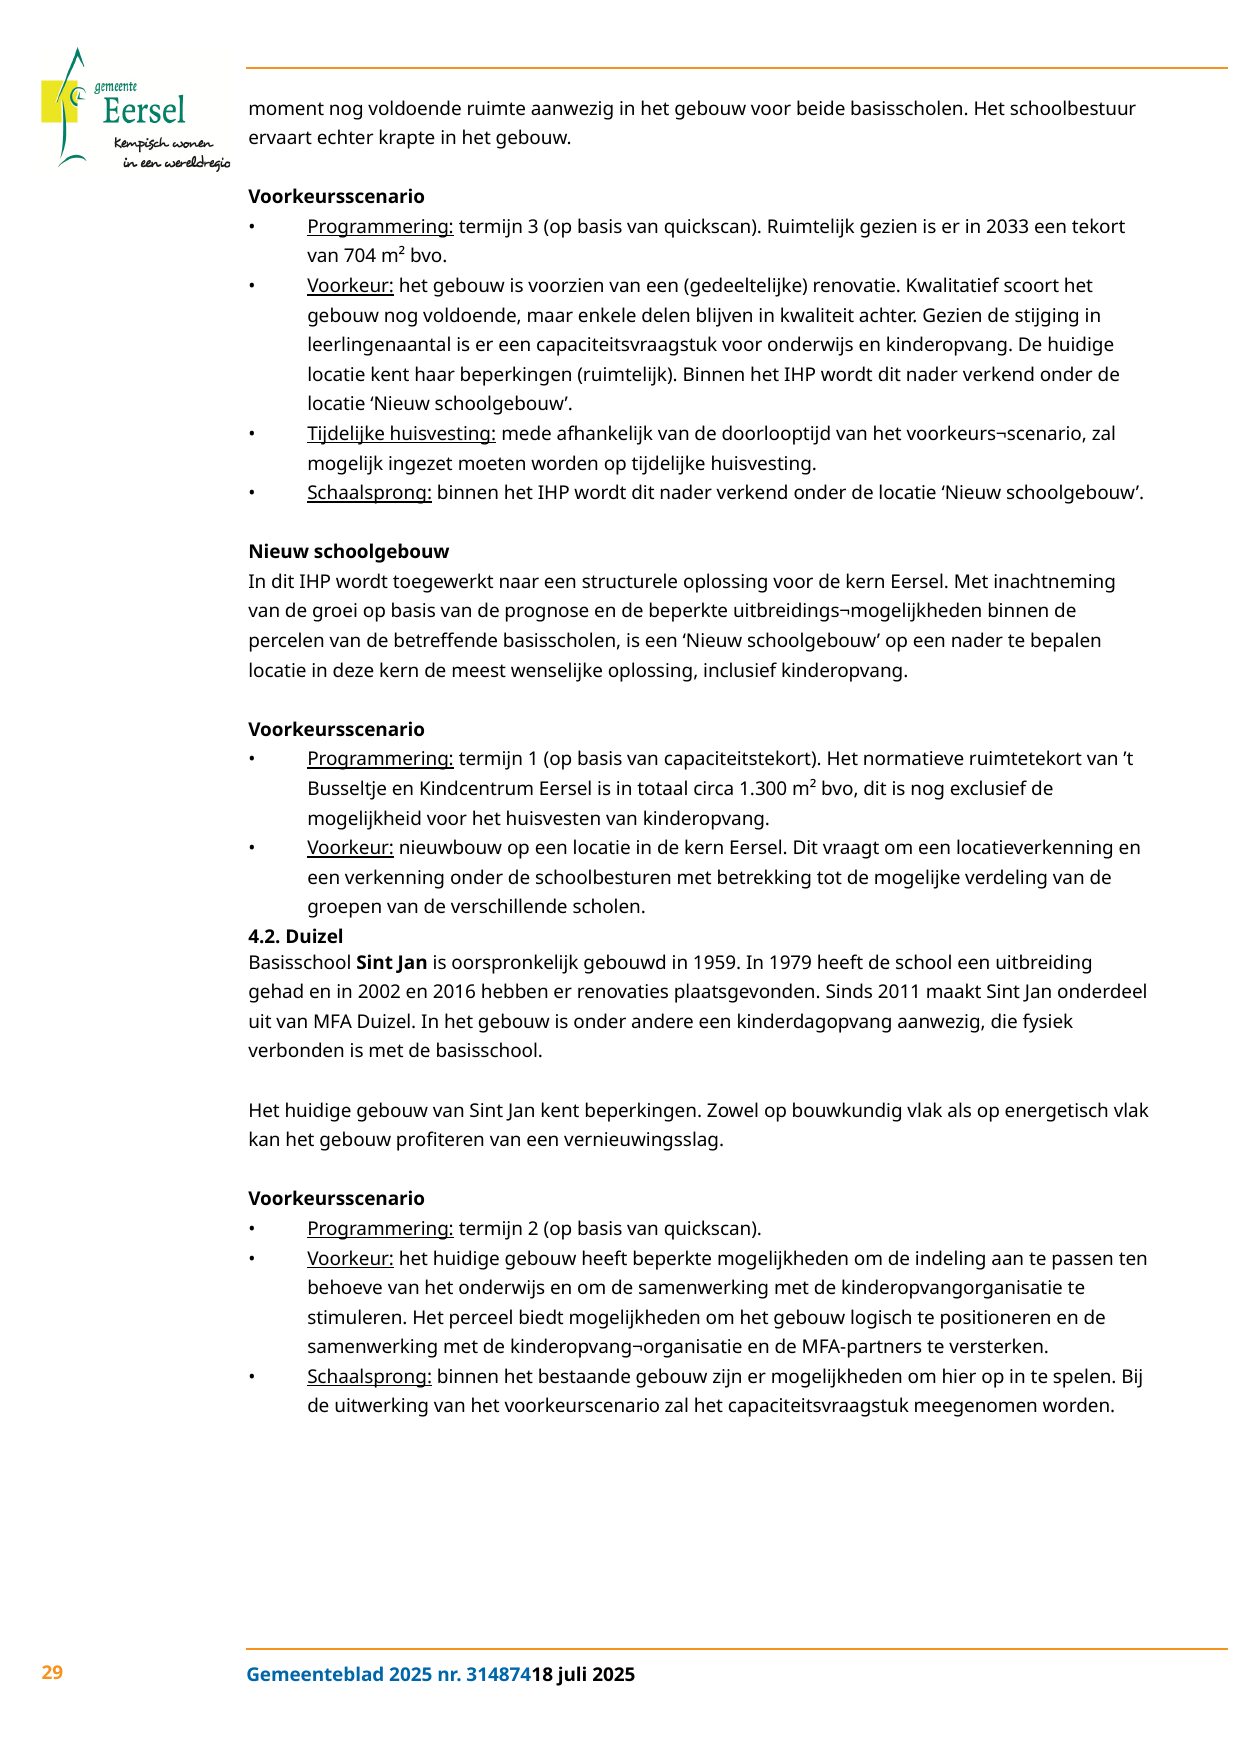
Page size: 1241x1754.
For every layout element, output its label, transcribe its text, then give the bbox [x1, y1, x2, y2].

list Voorkeur: het huidige gebouw heeft beperkte mogelijkheden om de indeling aan te passen ten behoeve van het onderwijs en om de samenwerking met de kinderopvangorganisatie te stimuleren. Het perceel biedt mogelijkheden om het gebouw logisch te positioneren en de samenwerking met de kinderopvang¬organisatie en de MFA-partners te versterken. [248, 1245, 1152, 1359]
text Voorkeursscenario [248, 716, 1152, 742]
list Voorkeur: het gebouw is voorzien van een (gedeeltelijke) renovatie. Kwalitatief scoort het gebouw nog voldoende, maar enkele delen blijven in kwaliteit achter. Gezien de stijging in leerlingenaantal is er een capaciteitsvraagstuk voor onderwijs en kinderopvang. De huidige locatie kent haar beperkingen (ruimtelijk). Binnen het IHP wordt dit nader verkend onder de locatie ‘Nieuw schoolgebouw’. [248, 272, 1152, 416]
list Schaalsprong: binnen het IHP wordt dit nader verkend onder de locatie ‘Nieuw schoolgebouw’. [248, 479, 1152, 505]
list Programmering: termijn 2 (op basis van quickscan). [248, 1215, 1152, 1241]
picture [41, 47, 231, 172]
list Schaalsprong: binnen het bestaande gebouw zijn er mogelijkheden om hier op in te spelen. Bij de uitwerking van het voorkeurscenario zal het capaciteitsvraagstuk meegenomen worden. [248, 1363, 1152, 1418]
text Voorkeursscenario [248, 183, 1152, 209]
list Programmering: termijn 3 (op basis van quickscan). Ruimtelijk gezien is er in 2033 een tekort van 704 m² bvo. [248, 213, 1152, 268]
text Voorkeursscenario [248, 1186, 1152, 1211]
text In dit IHP wordt toegewerkt naar een structurele oplossing voor de kern Eersel. Met inachtneming van de groei op basis van de prognose en de beperkte uitbreidings¬mogelijkheden binnen de percelen van de betreffende basisscholen, is een ‘Nieuw schoolgebouw’ op een nader te bepalen locatie in deze kern de meest wenselijke oplossing, inclusief kinderopvang. [248, 568, 1152, 683]
text Nieuw schoolgebouw [248, 538, 1152, 564]
text Het huidige gebouw van Sint Jan kent beperkingen. Zowel op bouwkundig vlak als op energetisch vlak kan het gebouw profiteren van een vernieuwingsslag. [248, 1097, 1152, 1152]
text 4.2. Duizel [248, 923, 1152, 949]
list Tijdelijke huisvesting: mede afhankelijk van de doorlooptijd van het voorkeurs¬scenario, zal mogelijk ingezet moeten worden op tijdelijke huisvesting. [248, 420, 1152, 476]
list Voorkeur: nieuwbouw op een locatie in de kern Eersel. Dit vraagt om een locatieverkenning en een verkenning onder de schoolbesturen met betrekking tot de mogelijke verdeling van de groepen van de verschillende scholen. [248, 834, 1152, 919]
text Basisschool Sint Jan is oorspronkelijk gebouwd in 1959. In 1979 heeft de school een uitbreiding gehad en in 2002 en 2016 hebben er renovaties plaatsgevonden. Sinds 2011 maakt Sint Jan onderdeel uit van MFA Duizel. In het gebouw is onder andere een kinderdagopvang aanwezig, die fysiek verbonden is met de basisschool. [248, 949, 1152, 1063]
text moment nog voldoende ruimte aanwezig in het gebouw voor beide basisscholen. Het schoolbestuur ervaart echter krapte in het gebouw. [248, 95, 1152, 150]
list Programmering: termijn 1 (op basis van capaciteitstekort). Het normatieve ruimtetekort van ’t Busseltje en Kindcentrum Eersel is in totaal circa 1.300 m² bvo, dit is nog exclusief de mogelijkheid voor het huisvesten van kinderopvang. [248, 746, 1152, 831]
